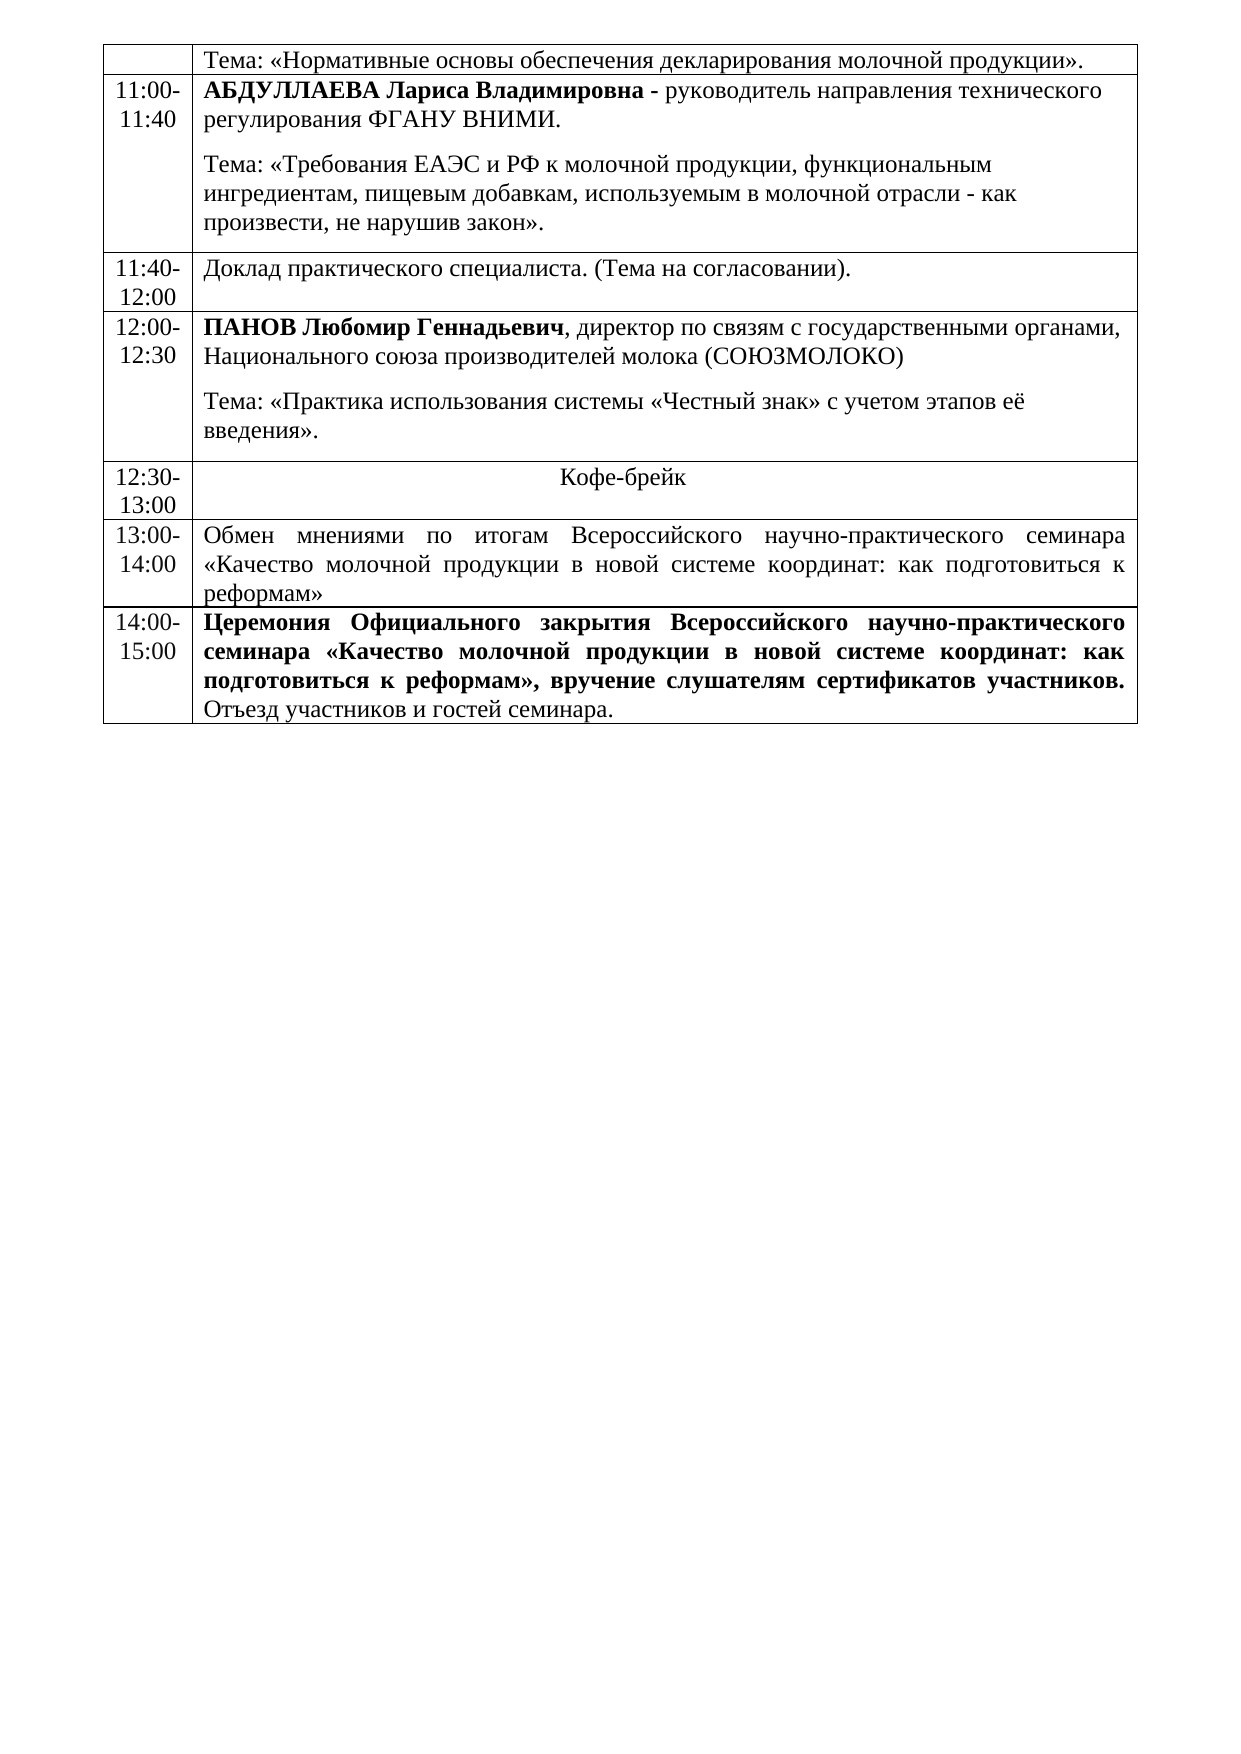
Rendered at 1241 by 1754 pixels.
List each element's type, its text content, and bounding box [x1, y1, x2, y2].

table_cell Церемония Официального закрытия Всероссийского научно-практического семинара «Качество молочной продукции в новой системе координат: как подготовиться к реформам», вручение слушателям сертификатов участников. Отъезд участников и гостей семинара. [193, 608, 1137, 722]
table_cell 12:00-12:30 [104, 312, 192, 461]
table_cell 12:30-13:00 [104, 462, 192, 519]
table_cell 11:40-12:00 [104, 253, 192, 311]
table_cell 14:00- 15:00 [104, 608, 192, 722]
table_cell 11:00- 11:40 [104, 75, 192, 252]
table_cell Кофе-брейк [193, 462, 1137, 519]
table_cell 13:00- 14:00 [104, 520, 192, 606]
table_cell АБДУЛЛАЕВА Лариса Владимировна - руководитель направления технического регулирования ФГАНУ ВНИМИ. Тема: «Требования ЕАЭС и РФ к молочной продукции, функциональным ингредиентам, пищевым добавкам, используемым в молочной отрасли - как произвести, не нарушив закон». [193, 75, 1137, 252]
table_cell Тема: «Нормативные основы обеспечения декларирования молочной продукции». [193, 45, 1137, 74]
table_cell Обмен мнениями по итогам Всероссийского научно-практического семинара «Качество молочной продукции в новой системе координат: как подготовиться к реформам» [193, 520, 1137, 606]
table_cell [104, 45, 192, 74]
table_cell Доклад практического специалиста. (Тема на согласовании). [193, 253, 1137, 311]
table_cell ПАНОВ Любомир Геннадьевич, директор по связям с государственными органами, Национального союза производителей молока (СОЮЗМОЛОКО) Тема: «Практика использования системы «Честный знак» с учетом этапов её введения». [193, 312, 1137, 461]
